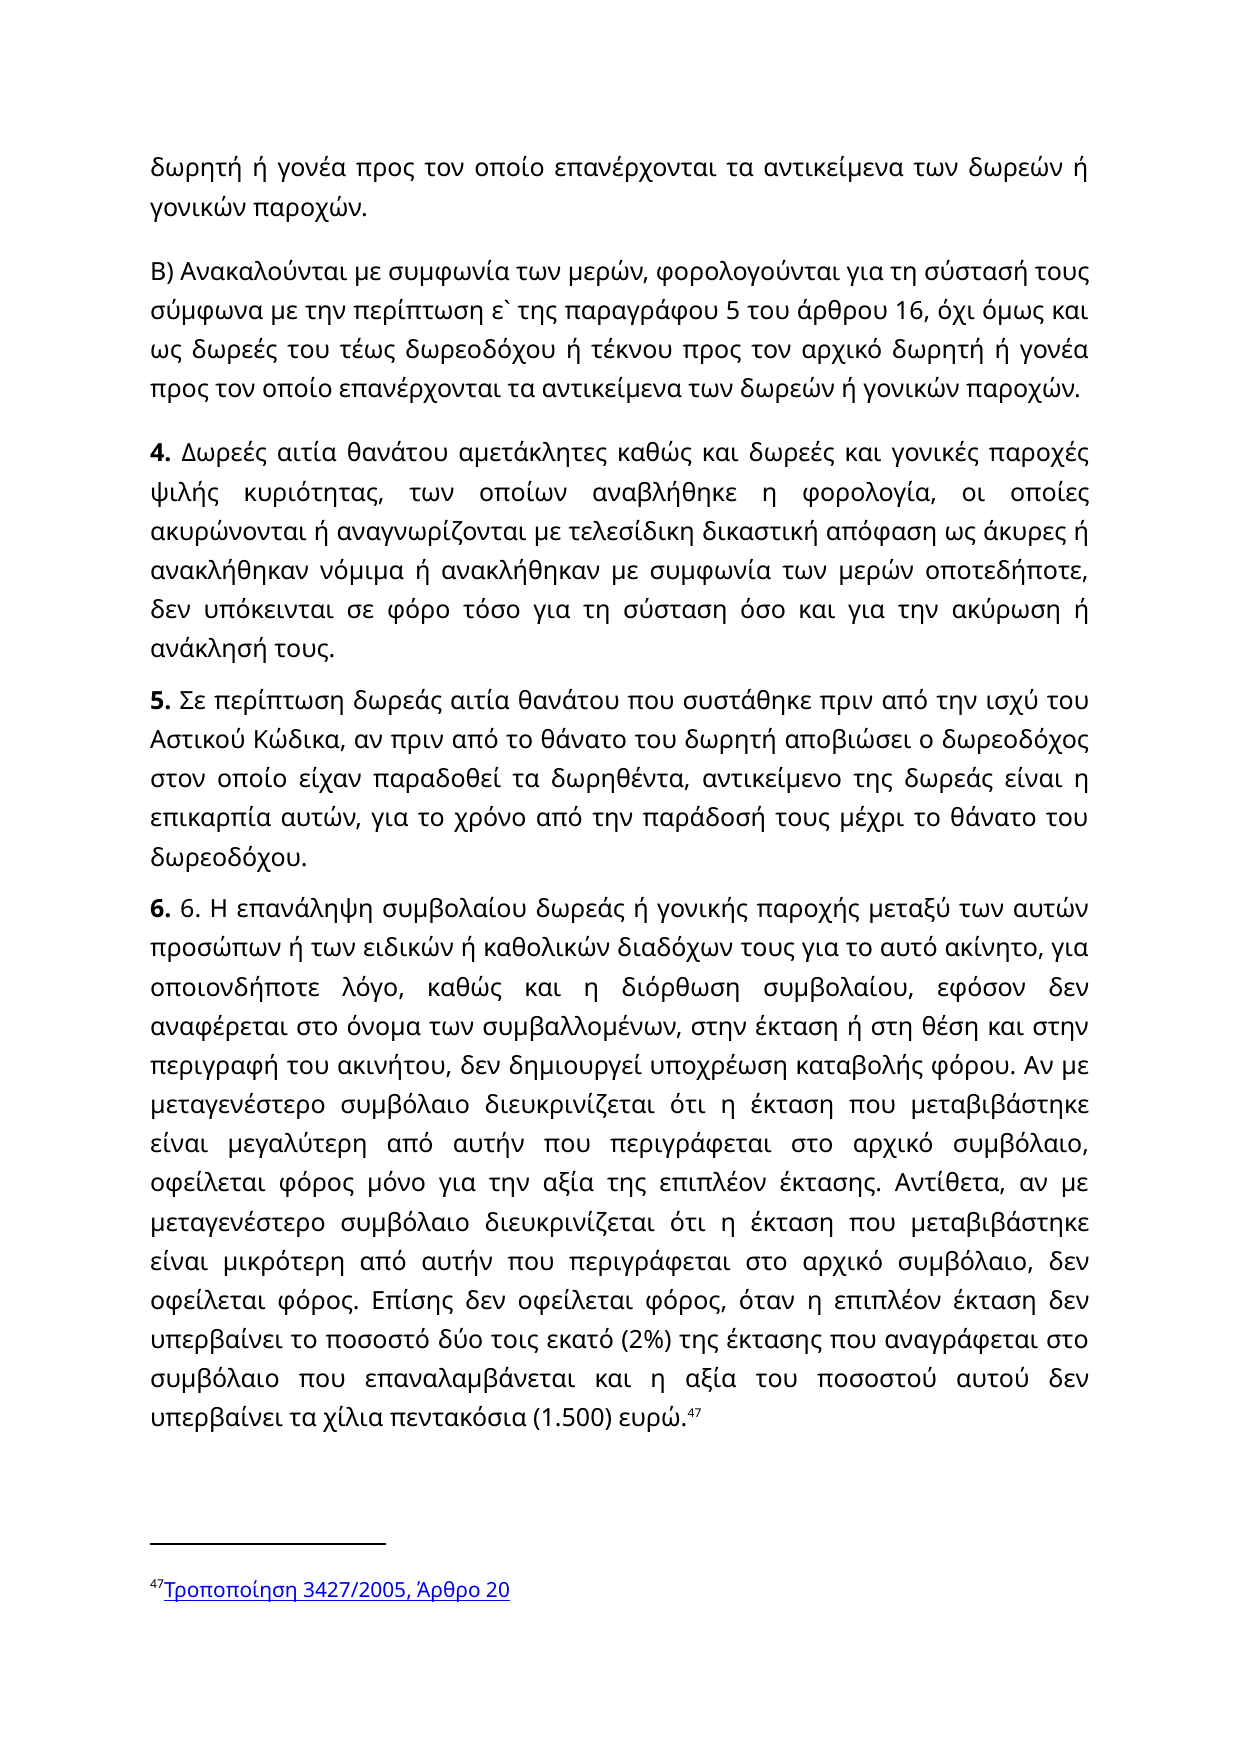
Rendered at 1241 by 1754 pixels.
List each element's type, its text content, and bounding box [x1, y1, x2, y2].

text 4. Δωρεές αιτία θανάτου αμετάκλητες καθώς και δωρεές και γονικές παροχές ψιλής κυριότητας, των οποίων αναβλήθηκε η φορολογία, οι οποίες ακυρώνονται ή αναγνωρίζονται με τελεσίδικη δικαστική απόφαση ως άκυρες ή ανακλήθηκαν νόμιμα ή ανακλήθηκαν με συμφωνία των μερών οποτεδήποτε, δεν υπόκεινται σε φόρο τόσο για τη σύσταση όσο και για την ακύρωση ή ανάκλησή τους. [150, 435, 1090, 665]
text Τροποποίηση 3427/2005, Άρθρο 20 [150, 1576, 1090, 1604]
text 5. Σε περίπτωση δωρεάς αιτία θανάτου που συστάθηκε πριν από την ισχύ του Αστικού Κώδικα, αν πριν από το θάνατο του δωρητή αποβιώσει ο δωρεοδόχος στον οποίο είχαν παραδοθεί τα δωρηθέντα, αντικείμενο της δωρεάς είναι η επικαρπία αυτών, για το χρόνο από την παράδοσή τους μέχρι το θάνατο του δωρεοδόχου. [150, 682, 1090, 873]
text Β) Ανακαλούνται με συμφωνία των μερών, φορολογούνται για τη σύστασή τους σύμφωνα με την περίπτωση ε` της παραγράφου 5 του άρθρου 16, όχι όμως και ως δωρεές του τέως δωρεοδόχου ή τέκνου προς τον αρχικό δωρητή ή γονέα προς τον οποίο επανέρχονται τα αντικείμενα των δωρεών ή γονικών παροχών. [150, 253, 1090, 405]
text δωρητή ή γονέα προς τον οποίο επανέρχονται τα αντικείμενα των δωρεών ή γονικών παροχών. [150, 150, 1090, 223]
text 6. 6. Η επανάληψη συμβολαίου δωρεάς ή γονικής παροχής μεταξύ των αυτών προσώπων ή των ειδικών ή καθολικών διαδόχων τους για το αυτό ακίνητο, για οποιονδήποτε λόγο, καθώς και η διόρθωση συμβολαίου, εφόσον δεν αναφέρεται στο όνομα των συμβαλλομένων, στην έκταση ή στη θέση και στην περιγραφή του ακινήτου, δεν δημιουργεί υποχρέωση καταβολής φόρου. Αν με μεταγενέστερο συμβόλαιο διευκρινίζεται ότι η έκταση που μεταβιβάστηκε είναι μεγαλύτερη από αυτήν που περιγράφεται στο αρχικό συμβόλαιο, οφείλεται φόρος μόνο για την αξία της επιπλέον έκτασης. Αντίθετα, αν με μεταγενέστερο συμβόλαιο διευκρινίζεται ότι η έκταση που μεταβιβάστηκε είναι μικρότερη από αυτήν που περιγράφεται στο αρχικό συμβόλαιο, δεν οφείλεται φόρος. Επίσης δεν οφείλεται φόρος, όταν η επιπλέον έκταση δεν υπερβαίνει το ποσοστό δύο τοις εκατό (2%) της έκτασης που αναγράφεται στο συμβόλαιο που επαναλαμβάνεται και η αξία του ποσοστού αυτού δεν υπερβαίνει τα χίλια πεντακόσια (1.500) ευρώ. [150, 891, 1090, 1434]
